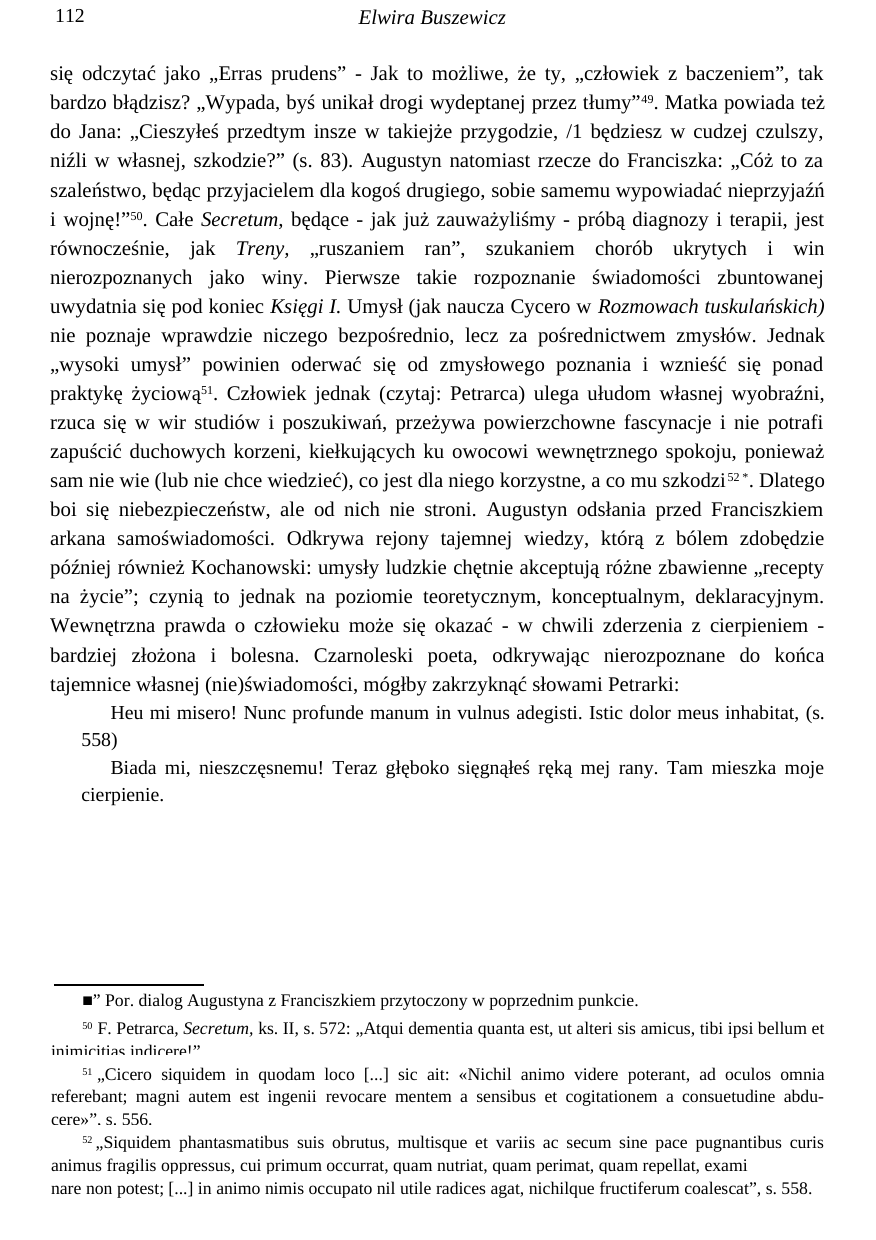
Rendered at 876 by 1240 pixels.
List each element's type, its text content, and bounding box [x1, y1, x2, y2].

text nare non potest; [...] in animo nimis occupato nil utile radices agat, nichilque fructiferum coalescat”, s. 558. [51, 1178, 825, 1198]
text 51 „Cicero siquidem in quodam loco [...] sic ait: «Nichil animo videre poterant, ad oculos omnia referebant; magni autem est ingenii revocare mentem a sensibus et cogitationem a consuetudine abdu- cere»”, s. 556. [51, 1063, 825, 1125]
text 50 F. Petrarca, Secretum, ks. II, s. 572: „Atqui dementia quanta est, ut alteri sis amicus, tibi ipsi bellum et inimicitias indicere!”. [51, 1018, 825, 1055]
text ■” Por. dialog Augustyna z Franciszkiem przytoczony w poprzednim punkcie. [51, 990, 825, 1010]
text Heu mi misero! Nunc profunde manum in vulnus adegisti. Istic dolor meus inhabitat, (s. 558) [81, 701, 825, 751]
text 52 „Siquidem phantasmatibus suis obrutus, multisque et variis ac secum sine pace pugnantibus curis animus fragilis oppressus, cui primum occurrat, quam nutriat, quam perimat, quam repellat, exami­ [51, 1132, 825, 1174]
text się odczytać jako „Erras prudens” - Jak to możliwe, że ty, „człowiek z baczeniem”, tak bardzo błądzisz? „Wypada, byś unikał drogi wydeptanej przez tłumy”49. Matka powia­da też do Jana: „Cieszyłeś przedtym insze w takiejże przygodzie, /1 będziesz w cudzej czulszy, niźli w własnej, szkodzie?” (s. 83). Augustyn natomiast rzecze do Franciszka: „Cóż to za szaleństwo, będąc przyjacielem dla kogoś drugiego, sobie samemu wypo­wiadać nieprzyjaźń i wojnę!”50. Całe Secretum, będące - jak już zauważyliśmy - próbą diagnozy i terapii, jest równocześnie, jak Treny, „ruszaniem ran”, szukaniem chorób ukrytych i win nierozpoznanych jako winy. Pierwsze takie rozpoznanie świadomości zbuntowanej uwydatnia się pod koniec Księgi I. Umysł (jak naucza Cycero w Rozmo­wach tuskulańskich) nie poznaje wprawdzie niczego bezpośrednio, lecz za pośred­nictwem zmysłów. Jednak „wysoki umysł” powinien oderwać się od zmysłowego poznania i wznieść się ponad praktykę życiową51. Człowiek jednak (czytaj: Petrarca) ulega ułudom własnej wyobraźni, rzuca się w wir studiów i poszukiwań, przeżywa powierzchowne fascynacje i nie potrafi zapuścić duchowych korzeni, kiełkujących ku owocowi wewnętrznego spokoju, ponieważ sam nie wie (lub nie chce wiedzieć), co jest dla niego korzystne, a co mu szkodzi52 *. Dlatego boi się niebezpieczeństw, ale od nich nie stroni. Augustyn odsłania przed Franciszkiem arkana samoświadomości. Odkrywa rejony tajemnej wiedzy, którą z bólem zdobędzie później również Kocha­nowski: umysły ludzkie chętnie akceptują różne zbawienne „recepty na życie”; czynią to jednak na poziomie teoretycznym, konceptualnym, deklaracyjnym. Wewnętrzna prawda o człowieku może się okazać - w chwili zderzenia z cierpieniem - bardziej złożona i bolesna. Czarnoleski poeta, odkrywając nierozpoznane do końca tajemnice własnej (nie)świadomości, mógłby zakrzyknąć słowami Petrarki: [50, 61, 825, 696]
text Elwira Buszewicz [358, 5, 520, 29]
text Biada mi, nieszczęsnemu! Teraz głęboko sięgnąłeś ręką mej rany. Tam mieszka moje cierpienie. [81, 756, 825, 806]
text 112 [55, 4, 87, 27]
